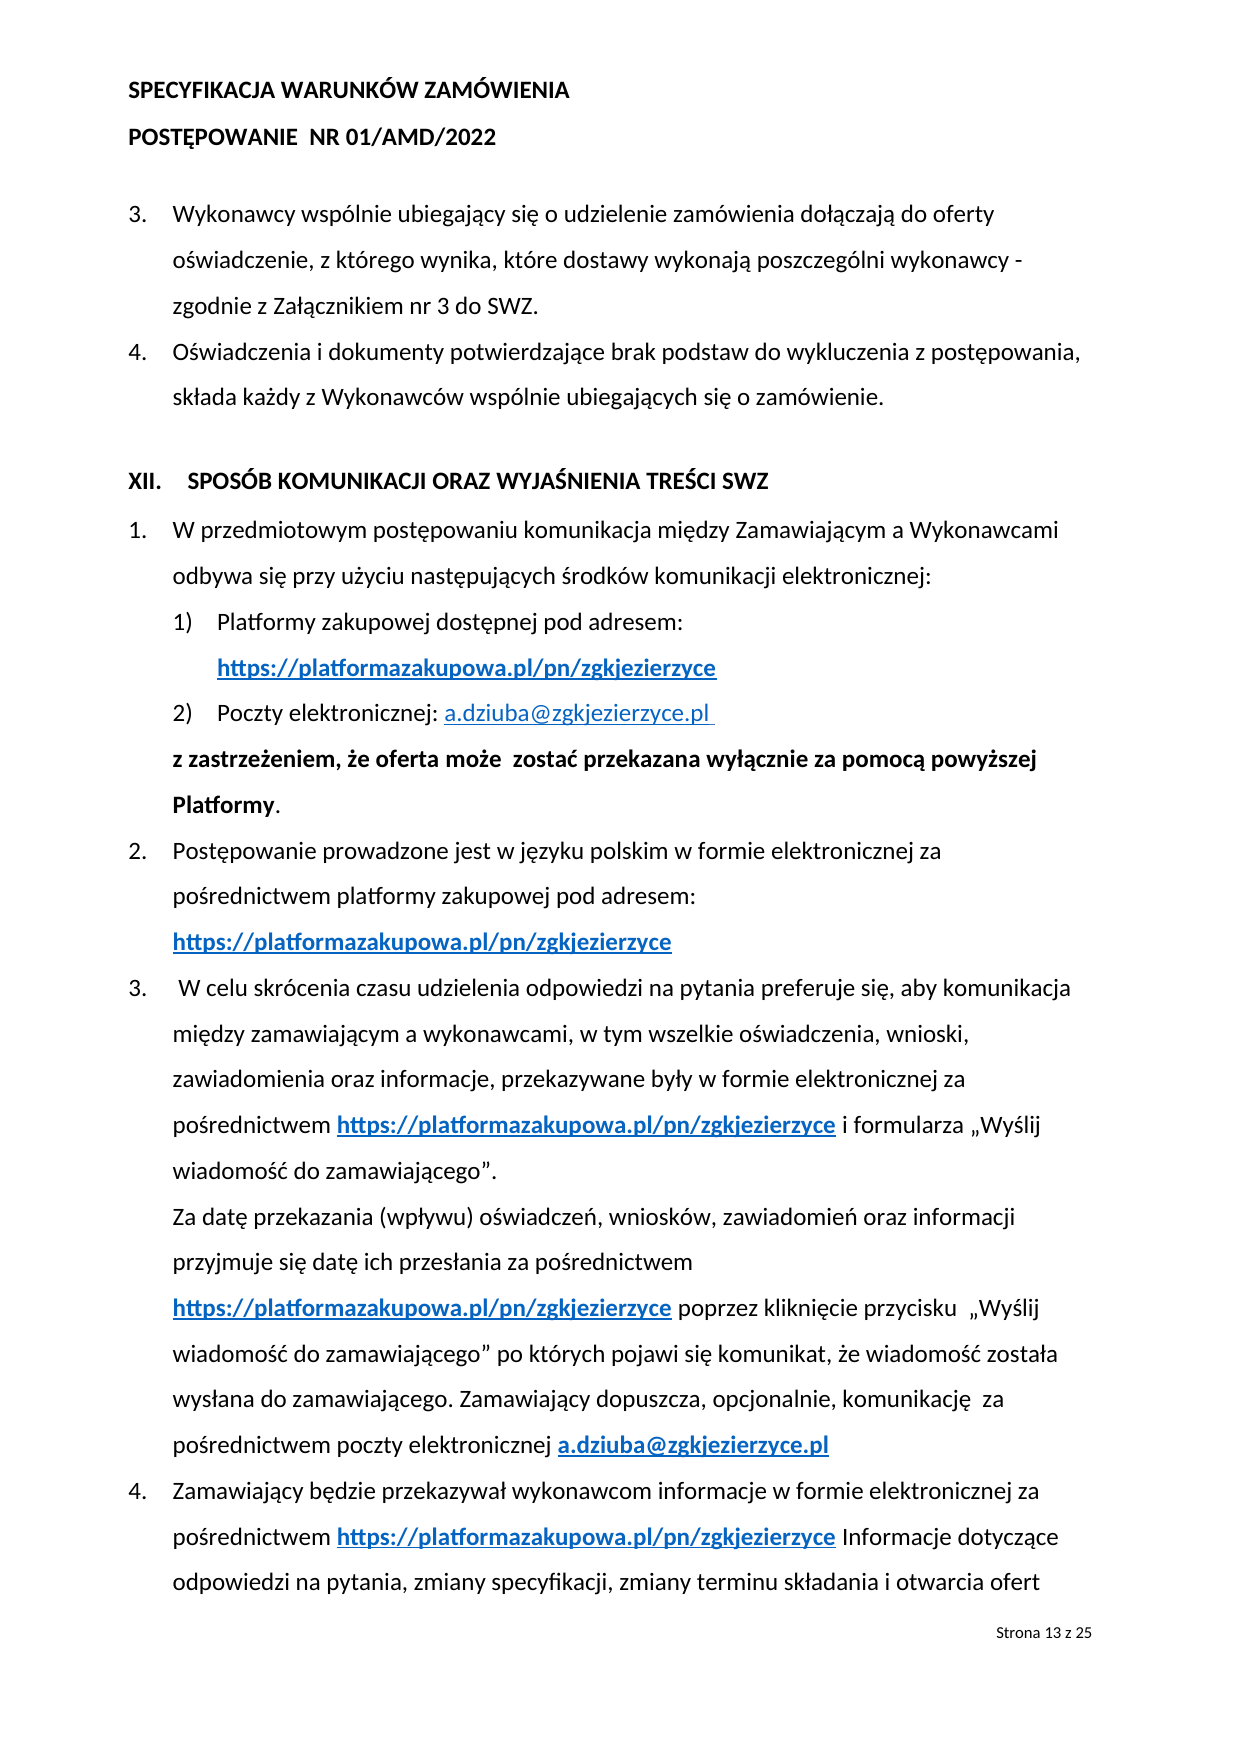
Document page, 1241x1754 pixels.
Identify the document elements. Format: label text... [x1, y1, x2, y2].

text XII. SPOSÓB KOMUNIKACJI ORAZ WYJAŚNIENIA TREŚCI SWZ [128, 465, 1092, 495]
list W przedmiotowym postępowaniu komunikacja między Zamawiającym a Wykonawcami odbywa się przy użyciu następujących środków komunikacji elektronicznej: [128, 515, 1083, 591]
list Oświadczenia i dokumenty potwierdzające brak podstaw do wykluczenia z postępowania, składa każdy z Wykonawców wspólnie ubiegających się o zamówienie. [128, 336, 1092, 412]
list Platformy zakupowej dostępnej pod adresem: https://platformazakupowa.pl/pn/zgkjezierzyce [172, 606, 1083, 682]
list Zamawiający będzie przekazywał wykonawcom informacje w formie elektronicznej za pośrednictwem https://platformazakupowa.pl/pn/zgkjezierzyce Informacje dotyczące odpowiedzi na pytania, zmiany specyfikacji, zmiany terminu składania i otwarcia ofert [128, 1475, 1083, 1597]
list W celu skrócenia czasu udzielenia odpowiedzi na pytania preferuje się, aby komunikacja między zamawiającym a wykonawcami, w tym wszelkie oświadczenia, wnioski, zawiadomienia oraz informacje, przekazywane były w formie elektronicznej za pośrednictwem https://platformazakupowa.pl/pn/zgkjezierzyce i formularza „Wyślij wiadomość do zamawiającego”. [128, 972, 1083, 1185]
list Poczty elektronicznej: a.dziuba@zgkjezierzyce.pl [172, 698, 1083, 728]
text z zastrzeżeniem, że oferta może zostać przekazana wyłącznie za pomocą powyższej Platformy. [172, 743, 1083, 819]
text Za datę przekazania (wpływu) oświadczeń, wniosków, zawiadomień oraz informacji przyjmuje się datę ich przesłania za pośrednictwem https://platformazakupowa.pl/pn/zgkjezierzyce poprzez kliknięcie przycisku „Wyślij wiadomość do zamawiającego” po których pojawi się komunikat, że wiadomość została wysłana do zamawiającego. Zamawiający dopuszcza, opcjonalnie, komunikację za pośrednictwem poczty elektronicznej a.dziuba@zgkjezierzyce.pl [172, 1201, 1083, 1460]
list Wykonawcy wspólnie ubiegający się o udzielenie zamówienia dołączają do oferty oświadczenie, z którego wynika, które dostawy wykonają poszczególni wykonawcy - zgodnie z Załącznikiem nr 3 do SWZ. [128, 199, 1092, 321]
list Postępowanie prowadzone jest w języku polskim w formie elektronicznej za pośrednictwem platformy zakupowej pod adresem: https://platformazakupowa.pl/pn/zgkjezierzyce [128, 835, 1083, 957]
